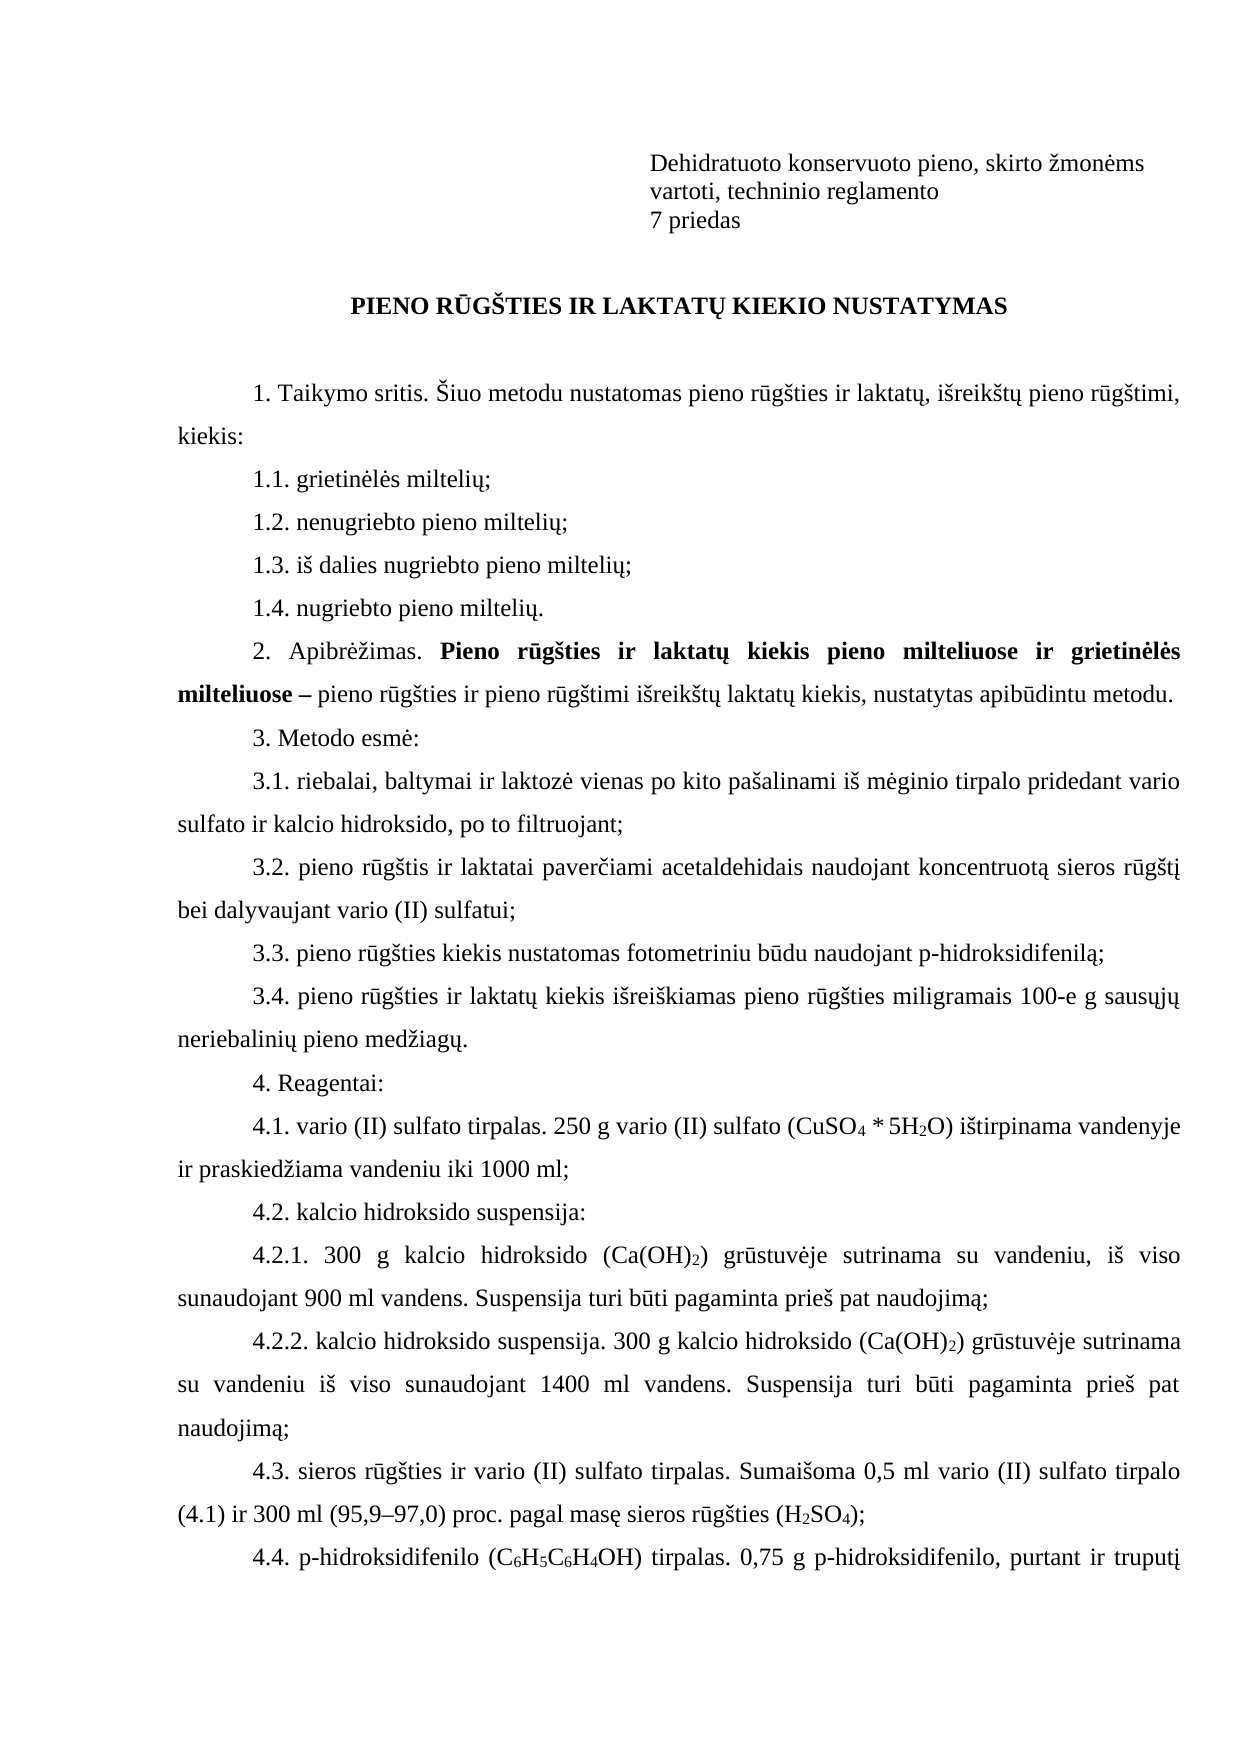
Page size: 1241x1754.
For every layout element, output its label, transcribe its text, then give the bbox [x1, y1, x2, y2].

text 1.2. nenugriebto pieno miltelių; [177, 507, 1181, 536]
text 7 priedas [649, 205, 1181, 234]
text 1.1. grietinėlės miltelių; [177, 464, 1181, 493]
text 1.3. iš dalies nugriebto pieno miltelių; [177, 550, 1181, 579]
text 4.1. vario (II) sulfato tirpalas. 250 g vario (II) sulfato (CuSO4 * 5H2O) ištirpinama vandenyje ir praskiedžiama vandeniu iki 1000 ml; [177, 1111, 1181, 1183]
text 3. Metodo esmė: [177, 723, 1181, 751]
text vartoti, techninio reglamento [649, 176, 1181, 205]
text 3.2. pieno rūgštis ir laktatai paverčiami acetaldehidais naudojant koncentruotą sieros rūgštį bei dalyvaujant vario (II) sulfatui; [177, 852, 1181, 924]
text 3.4. pieno rūgšties ir laktatų kiekis išreiškiamas pieno rūgšties miligramais 100-e g sausųjų neriebalinių pieno medžiagų. [177, 981, 1181, 1053]
text 3.3. pieno rūgšties kiekis nustatomas fotometriniu būdu naudojant p-hidroksidifenilą; [177, 938, 1181, 967]
text 1.4. nugriebto pieno miltelių. [177, 593, 1181, 622]
text PIENO RŪGŠTIES IR LAKTATŲ KIEKIO NUSTATYMAS [177, 291, 1181, 320]
text 4. Reagentai: [177, 1068, 1181, 1096]
text 2. Apibrėžimas. Pieno rūgšties ir laktatų kiekis pieno milteliuose ir grietinėlės milteliuose – pieno rūgšties ir pieno rūgštimi išreikštų laktatų kiekis, nustatytas apibūdintu metodu. [177, 636, 1181, 708]
text 4.2.1. 300 g kalcio hidroksido (Ca(OH)2) grūstuvėje sutrinama su vandeniu, iš viso sunaudojant 900 ml vandens. Suspensija turi būti pagaminta prieš pat naudojimą; [177, 1240, 1181, 1312]
text 4.3. sieros rūgšties ir vario (II) sulfato tirpalas. Sumaišoma 0,5 ml vario (II) sulfato tirpalo (4.1) ir 300 ml (95,9–97,0) proc. pagal masę sieros rūgšties (H2SO4); [177, 1456, 1181, 1528]
text Dehidratuoto konservuoto pieno, skirto žmonėms [649, 148, 1181, 176]
text 4.2. kalcio hidroksido suspensija: [177, 1197, 1181, 1226]
text 4.2.2. kalcio hidroksido suspensija. 300 g kalcio hidroksido (Ca(OH)2) grūstuvėje sutrinama su vandeniu iš viso sunaudojant 1400 ml vandens. Suspensija turi būti pagaminta prieš pat naudojimą; [177, 1326, 1181, 1441]
text 4.4. p-hidroksidifenilo (C6H5C6H4OH) tirpalas. 0,75 g p-hidroksidifenilo, purtant ir truputį [177, 1542, 1181, 1571]
text 1. Taikymo sritis. Šiuo metodu nustatomas pieno rūgšties ir laktatų, išreikštų pieno rūgštimi, kiekis: [177, 378, 1181, 449]
text 3.1. riebalai, baltymai ir laktozė vienas po kito pašalinami iš mėginio tirpalo pridedant vario sulfato ir kalcio hidroksido, po to filtruojant; [177, 766, 1181, 838]
